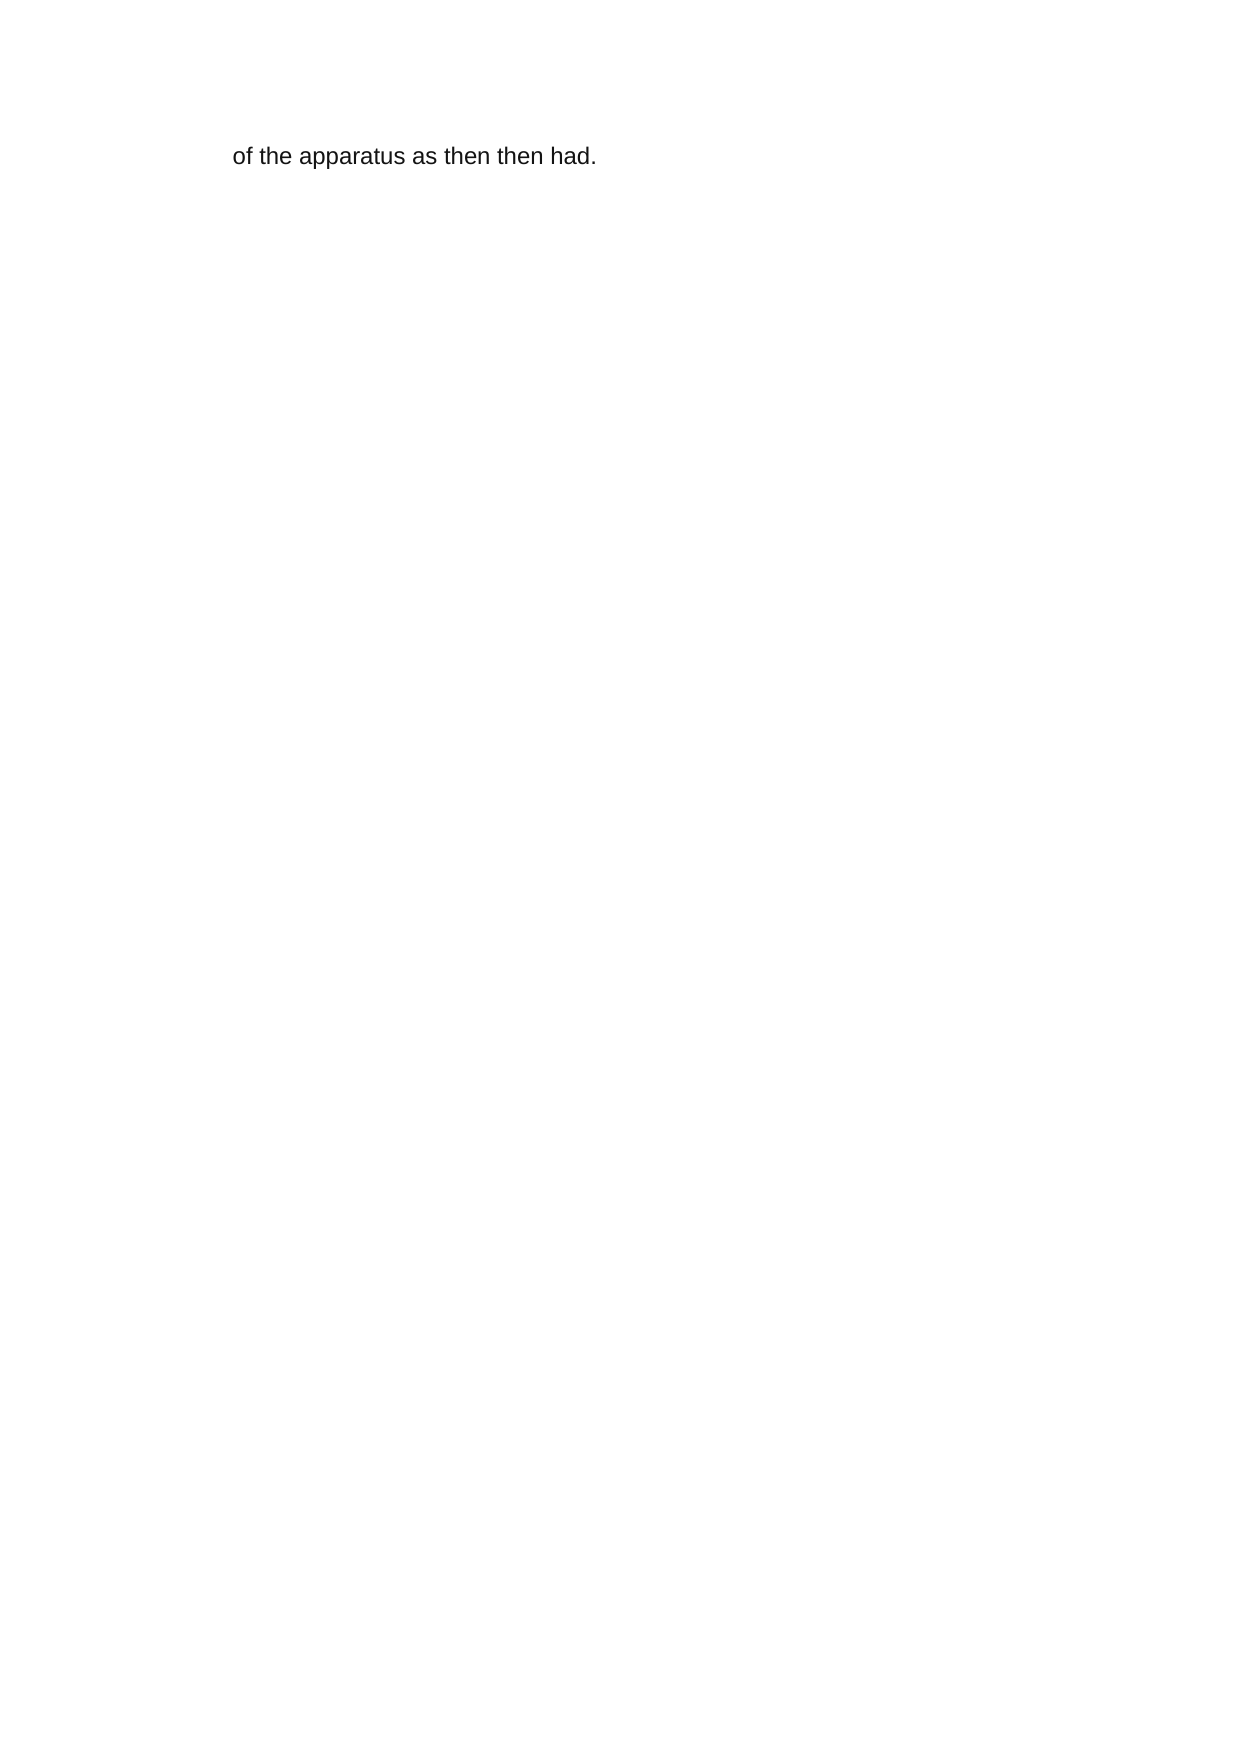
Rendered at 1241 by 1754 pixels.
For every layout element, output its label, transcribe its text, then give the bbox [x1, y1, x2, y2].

list of the apparatus as then then had. [162, 142, 1063, 169]
